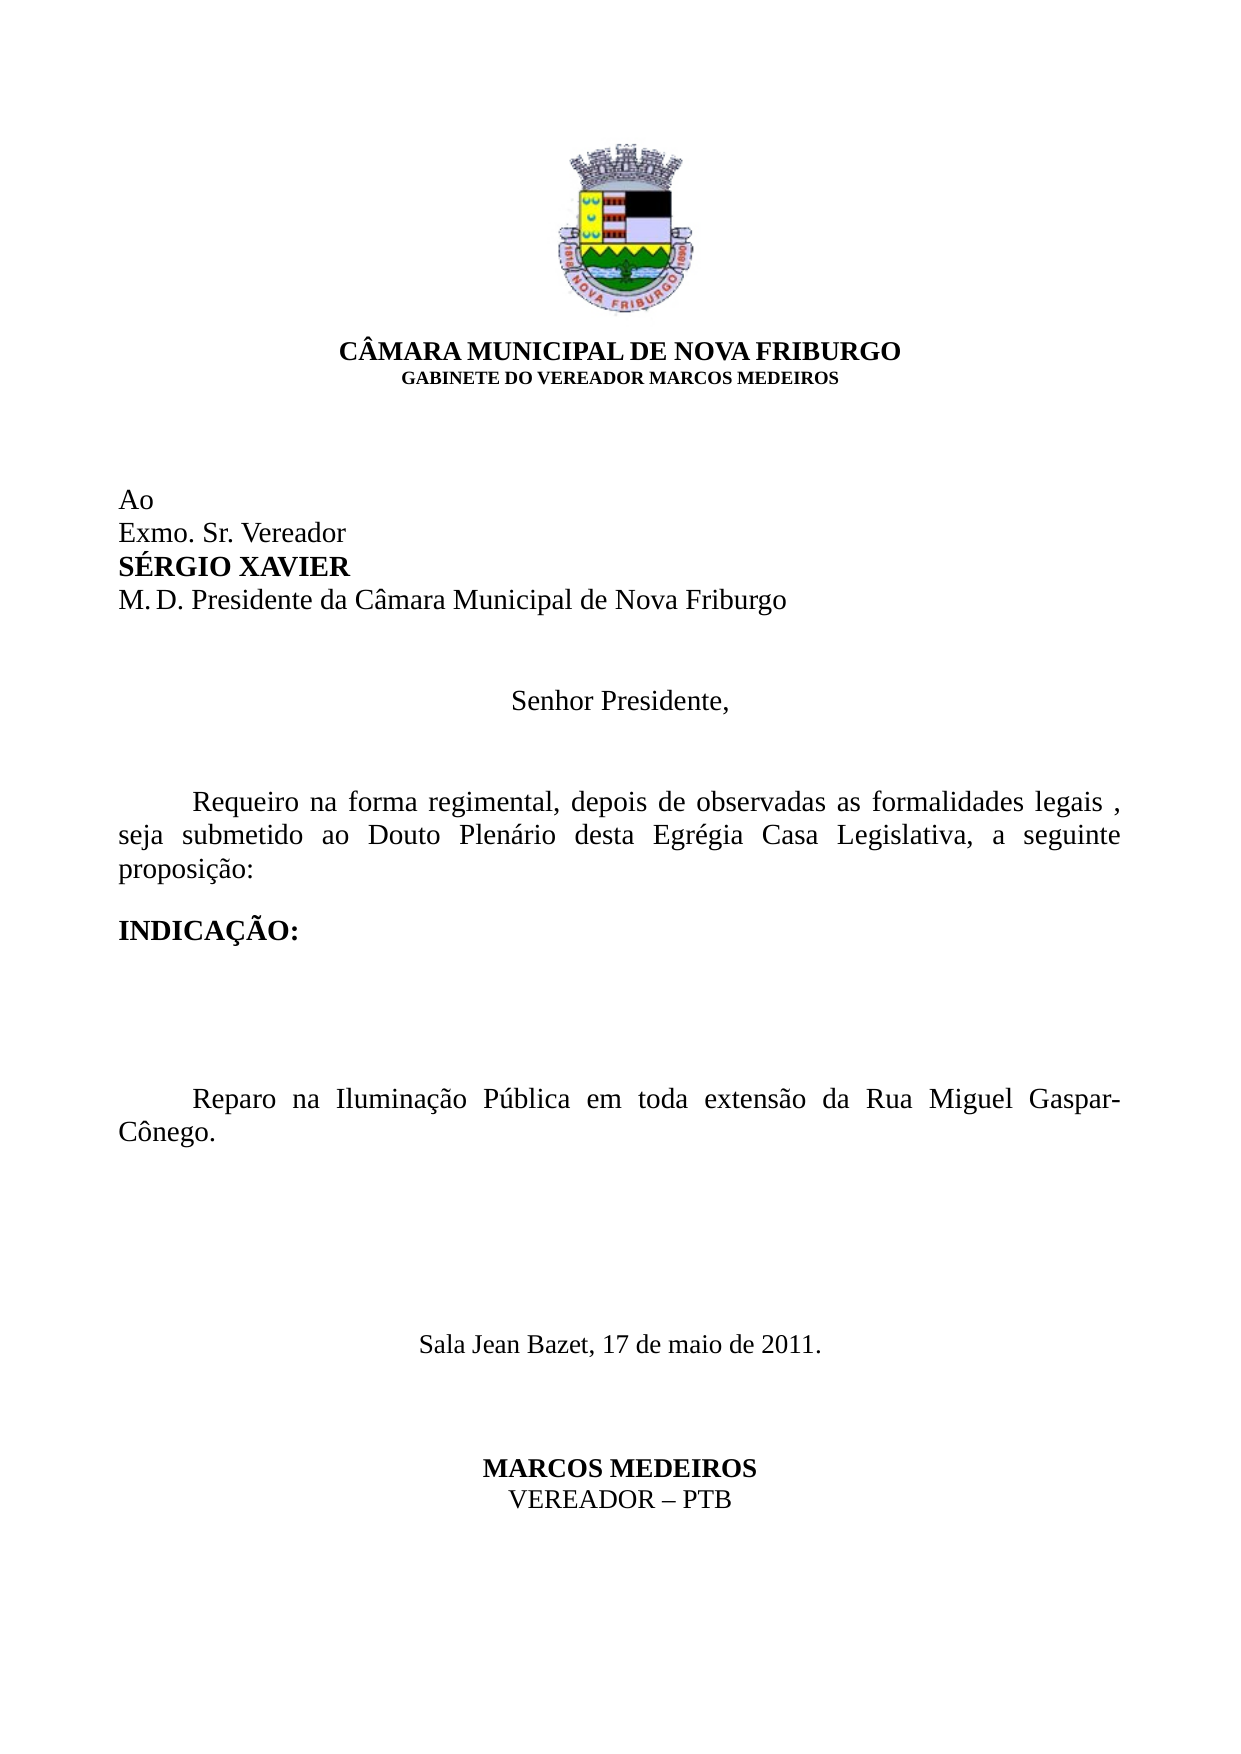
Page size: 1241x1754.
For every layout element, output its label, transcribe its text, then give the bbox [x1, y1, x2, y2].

text Sala Jean Bazet, 17 de maio de 2011. [118, 1328, 1122, 1359]
text Requeiro na forma regimental, depois de observadas as formalidades legais , seja submetido ao Douto Plenário desta Egrégia Casa Legislativa, a seguinte proposição: [118, 784, 1122, 884]
text INDICAÇÃO: [118, 913, 1122, 947]
text GABINETE DO VEREADOR MARCOS MEDEIROS [118, 367, 1122, 388]
text CÂMARA MUNICIPAL DE NOVA FRIBURGO [118, 335, 1122, 367]
text MARCOS MEDEIROS [118, 1452, 1122, 1483]
text Senhor Presidente, [118, 683, 1122, 717]
text Exmo. Sr. Vereador [118, 515, 1122, 549]
text Ao [118, 482, 1122, 515]
text SÉRGIO XAVIER [118, 549, 1122, 582]
text VEREADOR – PTB [118, 1483, 1122, 1514]
list D. Presidente da Câmara Municipal de Nova Friburgo [118, 582, 1122, 616]
picture [537, 127, 703, 327]
text Reparo na Iluminação Pública em toda extensão da Rua Miguel Gaspar- Cônego. [118, 1081, 1122, 1148]
